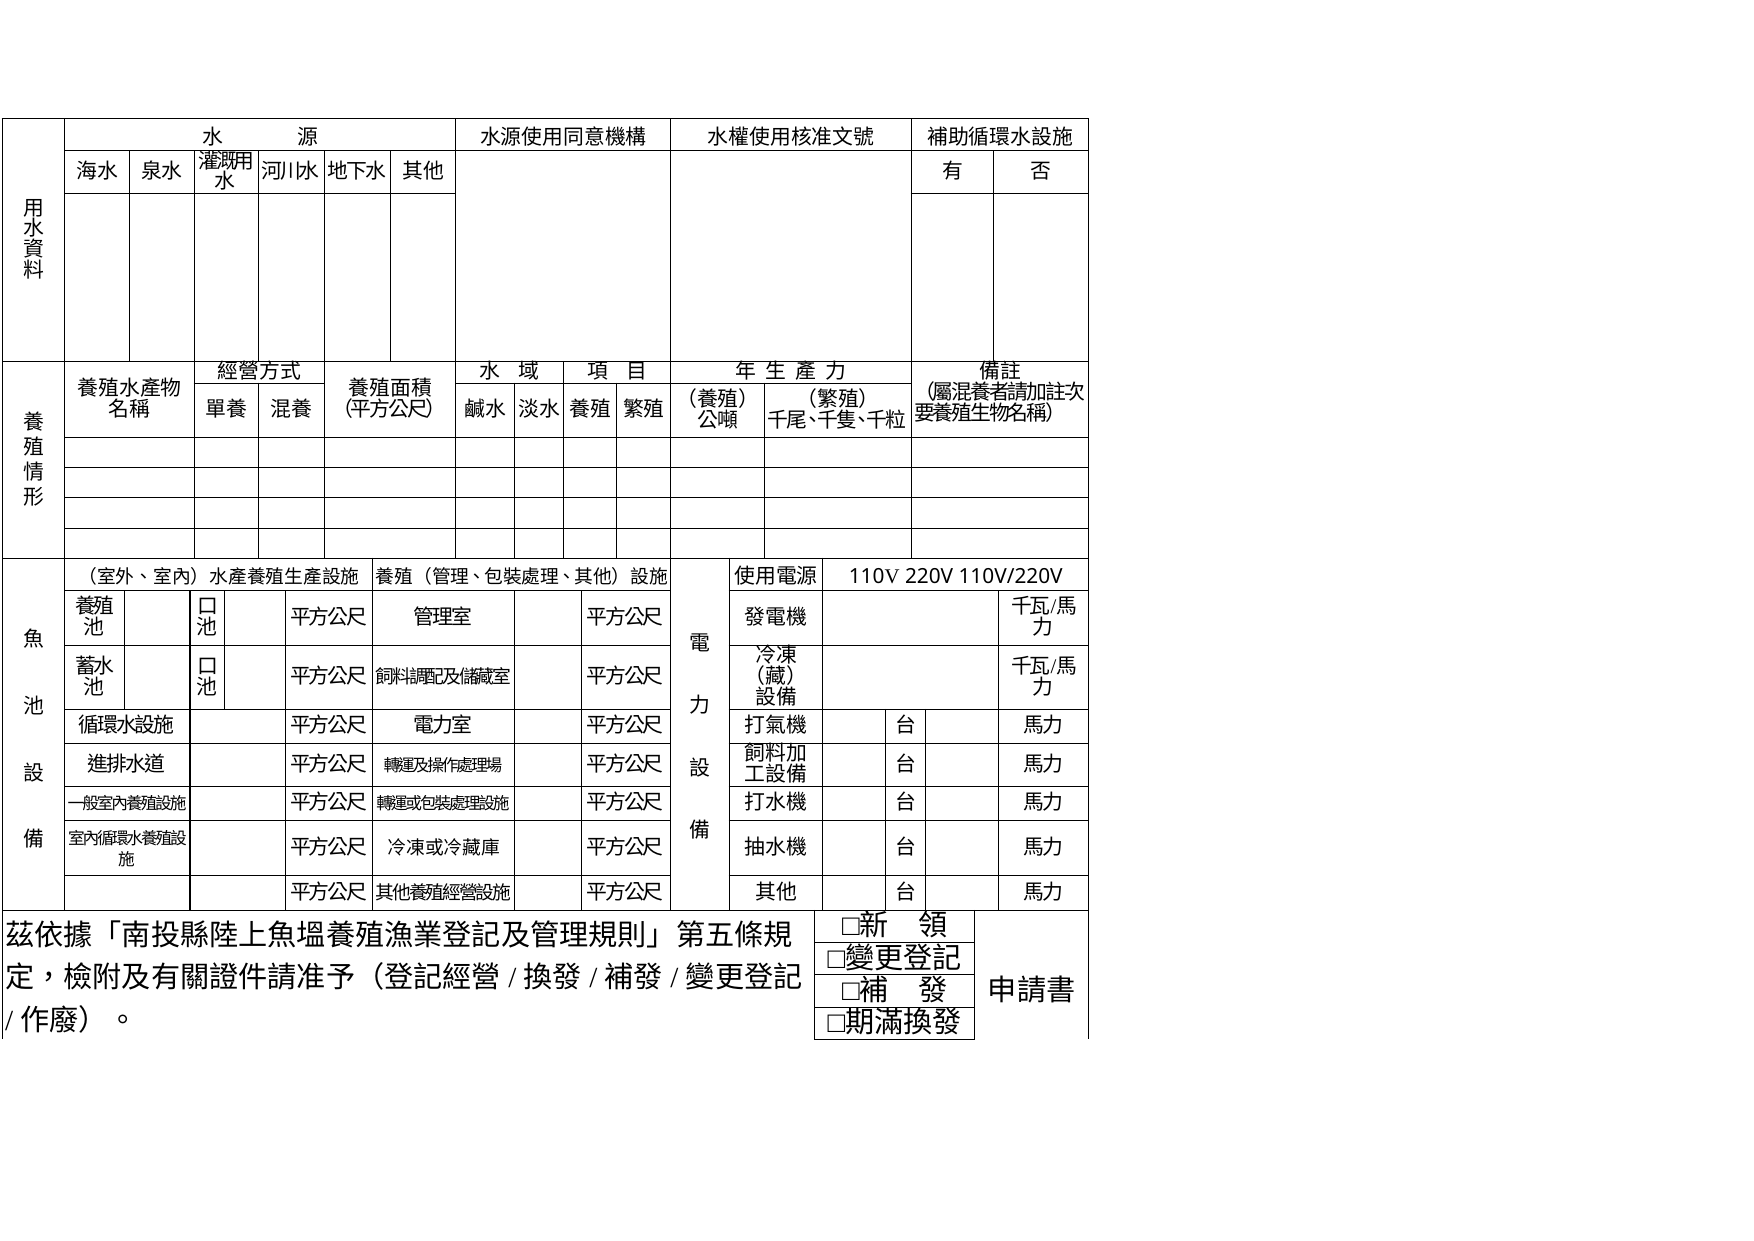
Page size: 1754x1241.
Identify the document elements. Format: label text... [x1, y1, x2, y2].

table_cell 養殖池 [65, 591, 124, 645]
table_cell [926, 876, 998, 910]
table_cell [823, 591, 998, 645]
table_cell □變更登記 [815, 943, 974, 974]
table_cell 申請書 [975, 911, 1088, 1039]
table_cell 海水 [65, 151, 129, 193]
table_cell 口池 [191, 646, 224, 709]
table_cell [456, 468, 514, 497]
table_cell [823, 787, 885, 820]
table_cell [671, 468, 764, 497]
table_cell 台 [886, 821, 925, 875]
table_cell 經營方式 [195, 362, 324, 383]
table_cell [456, 151, 670, 361]
table_cell [515, 591, 581, 645]
table_cell [195, 194, 258, 361]
table_cell 千瓦/馬力 [999, 591, 1088, 645]
table_cell 馬力 [999, 821, 1088, 875]
table_cell 平方公尺 [582, 876, 670, 910]
table_cell 其他養殖經營設施 [373, 876, 514, 910]
table_cell 進排水道 [65, 744, 189, 786]
table_cell [823, 876, 885, 910]
table_cell □補 發 [815, 975, 974, 1007]
table_cell 平方公尺 [582, 787, 670, 820]
table_cell 地下水 [325, 151, 390, 193]
table_cell [65, 529, 194, 558]
table_cell 台 [886, 876, 925, 910]
table_cell 茲依據「南投縣陸上魚塭養殖漁業登記及管理規則」第五條規定，檢附及有關證件請准予（登記經營 / 換發 / 補發 / 變更登記 / 作廢）。 [3, 911, 814, 1039]
table_cell [912, 438, 1088, 467]
table_cell [912, 529, 1088, 558]
table_cell [912, 498, 1088, 527]
table_cell 養 殖 情 形 [3, 362, 64, 558]
table_cell 台 [886, 787, 925, 820]
table_cell [259, 194, 324, 361]
table_cell [515, 744, 581, 786]
table_cell 馬力 [999, 744, 1088, 786]
table_cell 養殖 [564, 384, 616, 437]
table_cell 平方公尺 [582, 744, 670, 786]
table_cell [325, 194, 390, 361]
table_cell [823, 710, 885, 743]
table_cell [912, 468, 1088, 497]
table_cell □期滿換發 [815, 1008, 974, 1039]
table_cell 平方公尺 [286, 591, 372, 645]
table_cell [130, 194, 194, 361]
table_cell 繁殖 [617, 384, 670, 437]
table_cell 年 生 產 力 [671, 362, 911, 383]
table_cell [515, 468, 563, 497]
table_cell [125, 591, 189, 645]
table_cell （繁殖） 千尾、千隻、千粒 [765, 384, 911, 437]
table_cell [617, 438, 670, 467]
table_cell 鹹水 [456, 384, 514, 437]
table_cell [617, 468, 670, 497]
table_cell 室內循環水養殖設施 [65, 821, 189, 875]
table_cell 抽水機 [730, 821, 822, 875]
table_cell [456, 498, 514, 527]
table_cell [65, 876, 189, 910]
table_cell [515, 498, 563, 527]
table_cell 電 力 設 備 [671, 559, 729, 910]
table_cell [671, 529, 764, 558]
table_cell [456, 529, 514, 558]
table_cell [671, 151, 911, 361]
table_cell 用 水 資 料 [3, 119, 64, 361]
table_cell [195, 498, 258, 527]
table_cell 平方公尺 [286, 646, 372, 709]
table_cell 水權使用核准文號 [671, 119, 911, 150]
table_cell [515, 787, 581, 820]
table_cell [926, 744, 998, 786]
table_cell 轉運及操作處理場 [373, 744, 514, 786]
table_cell 混養 [259, 384, 324, 437]
table_cell 平方公尺 [582, 646, 670, 709]
table_cell [765, 438, 911, 467]
table_cell [191, 787, 285, 820]
table_cell [456, 438, 514, 467]
table_cell 馬力 [999, 710, 1088, 743]
table_cell （養殖） 公噸 [671, 384, 764, 437]
table_cell [515, 646, 581, 709]
table_cell 蓄水池 [65, 646, 124, 709]
table_cell [765, 498, 911, 527]
table_cell [195, 529, 258, 558]
table_cell （室外、室內）水產養殖生產設施 [65, 559, 372, 590]
table_cell [515, 438, 563, 467]
table_cell [671, 498, 764, 527]
table_cell 備註 （屬混養者請加註次要養殖生物名稱） [912, 362, 1088, 437]
table_cell [259, 498, 324, 527]
table_cell [671, 438, 764, 467]
table_cell [926, 787, 998, 820]
table_cell [225, 591, 285, 645]
table_cell [191, 876, 285, 910]
table_cell [391, 194, 455, 361]
table_cell [65, 468, 194, 497]
table_cell [65, 438, 194, 467]
table_cell 養殖面積 （平方公尺） [325, 362, 455, 437]
table_cell 一般室內養殖設施 [65, 787, 189, 820]
table_cell [926, 821, 998, 875]
table_cell 台 [886, 710, 925, 743]
table_cell 否 [994, 151, 1088, 193]
table_cell [823, 646, 998, 709]
table_cell [617, 529, 670, 558]
table_cell [259, 529, 324, 558]
table_cell [225, 646, 285, 709]
table_cell [765, 529, 911, 558]
table_cell 平方公尺 [286, 821, 372, 875]
table_cell [564, 529, 616, 558]
table_cell [515, 876, 581, 910]
table_cell [912, 194, 993, 361]
table_cell [259, 468, 324, 497]
table_cell [515, 821, 581, 875]
table_cell [564, 468, 616, 497]
table_cell 其他 [730, 876, 822, 910]
table_cell 灌溉用水 [195, 151, 258, 193]
table_cell 口池 [191, 591, 224, 645]
table_cell [515, 710, 581, 743]
table_cell [823, 744, 885, 786]
table_cell 台 [886, 744, 925, 786]
table_cell 河川水 [259, 151, 324, 193]
table_cell [65, 498, 194, 527]
table_cell [325, 468, 455, 497]
table_cell 千瓦/馬力 [999, 646, 1088, 709]
table_cell 其他 [391, 151, 455, 193]
table_cell 泉水 [130, 151, 194, 193]
table_cell [195, 468, 258, 497]
table_cell [191, 710, 285, 743]
table_cell 打水機 [730, 787, 822, 820]
table_cell [191, 821, 285, 875]
table_cell 110V 220V 110V/220V [823, 559, 1088, 590]
table_cell 補助循環水設施 [912, 119, 1088, 150]
table_cell [259, 438, 324, 467]
table_cell 平方公尺 [286, 710, 372, 743]
table_cell [515, 529, 563, 558]
table_cell 平方公尺 [286, 744, 372, 786]
table_cell 使用電源 [730, 559, 822, 590]
table_cell 馬力 [999, 876, 1088, 910]
table_cell [195, 438, 258, 467]
table_cell 發電機 [730, 591, 822, 645]
table_cell 平方公尺 [286, 787, 372, 820]
table_cell 平方公尺 [582, 821, 670, 875]
table_cell [191, 744, 285, 786]
table_cell 魚 池 設 備 [3, 559, 64, 910]
table_cell 馬力 [999, 787, 1088, 820]
table_cell 電力室 [373, 710, 514, 743]
table_cell [564, 498, 616, 527]
table_cell [617, 498, 670, 527]
table_cell 水 源 [65, 119, 455, 150]
table_cell 淡水 [515, 384, 563, 437]
table_cell [325, 498, 455, 527]
table_cell [65, 194, 129, 361]
table_cell [564, 438, 616, 467]
table_cell 養殖（管理、包裝處理、其他）設施 [373, 559, 670, 590]
table_cell 平方公尺 [286, 876, 372, 910]
table_cell 冷凍（藏） 設備 [730, 646, 822, 709]
table_cell 飼料調配及儲藏室 [373, 646, 514, 709]
table_cell 水源使用同意機構 [456, 119, 670, 150]
table_cell [994, 194, 1088, 361]
table_cell 循環水設施 [65, 710, 189, 743]
table_cell [823, 821, 885, 875]
table_cell 平方公尺 [582, 591, 670, 645]
table_cell [125, 646, 189, 709]
table_cell 平方公尺 [582, 710, 670, 743]
table_cell 有 [912, 151, 993, 193]
table_cell 飼料加 工設備 [730, 744, 822, 786]
table_cell □新 領 [815, 911, 974, 942]
table_cell 項 目 [564, 362, 670, 383]
table_cell 打氣機 [730, 710, 822, 743]
table_cell [765, 468, 911, 497]
table_cell [325, 438, 455, 467]
table_cell 養殖水產物 名稱 [65, 362, 194, 437]
table_cell [926, 710, 998, 743]
table_cell 冷凍或冷藏庫 [373, 821, 514, 875]
table_cell 單養 [195, 384, 258, 437]
table_cell 管理室 [373, 591, 514, 645]
table_cell 轉運或包裝處理設施 [373, 787, 514, 820]
table_cell [325, 529, 455, 558]
table_cell 水 域 [456, 362, 563, 383]
